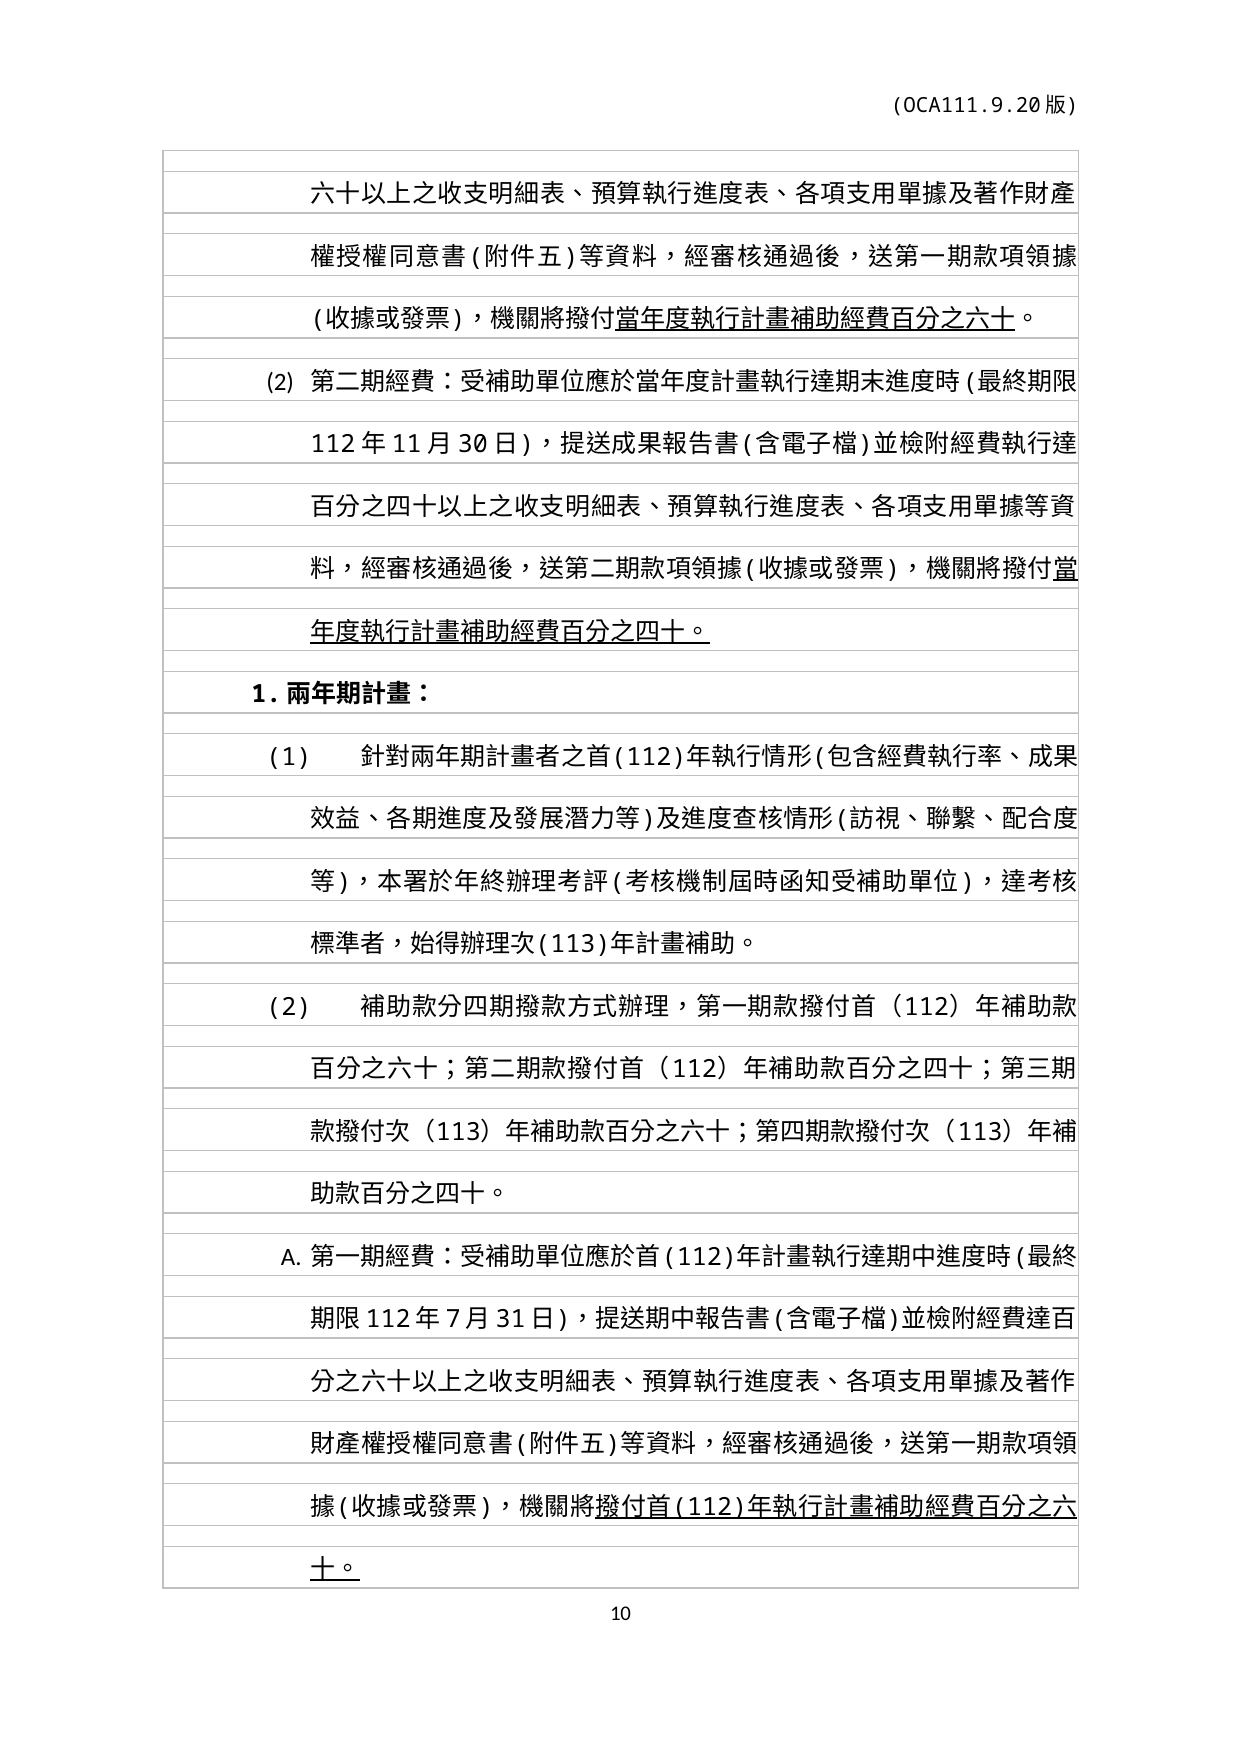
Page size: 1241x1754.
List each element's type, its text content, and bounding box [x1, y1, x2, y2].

list [266, 151, 1078, 171]
list 第一期經費：受補助單位應於首(112)年計畫執行達期中進度時(最終期限112年7月31日)，提送期中報告書(含電子檔)並檢附經費達百分之六十以上之收支明細表、預算執行進度表、各項支用單據及著作財產權授權同意書(附件五)等資料，經審核通過後，送第一期款項領據(收據或發票)，機關將撥付首(112)年執行計畫補助經費百分之六十。 [281, 1401, 1078, 1421]
list [251, 651, 1078, 671]
list [266, 589, 1078, 608]
list 補助款分四期撥款方式辦理，第一期款撥付首（112）年補助款 [266, 984, 1078, 1025]
list 第一期經費：受補助單位應於首(112)年計畫執行達期中進度時(最終期限112年7月31日)，提送期中報告書(含電子檔)並檢附經費達百分之六十以上之收支明細表、預算執行進度表、各項支用單據及著作財產權授權同意書(附件五)等資料，經審核通過後，送第一期款項領據(收據或發票)，機關將撥付首(112)年執行計畫補助經費百分之六十。 [281, 1547, 1078, 1587]
list 第一期經費：受補助單位應於首(112)年計畫執行達期中進度時(最終期限112年7月31日)，提送期中報告書(含電子檔)並檢附經費達百分之六十以上之收支明細表、預算執行進度表、各項支用單據及著作財產權授權同意書(附件五)等資料，經審核通過後，送第一期款項領據(收據或發票)，機關將撥付首(112)年執行計畫補助經費百分之六十。 [281, 1234, 1078, 1275]
list [266, 526, 1078, 546]
list 助款百分之四十。 [266, 1172, 1078, 1212]
list [266, 714, 1078, 733]
list 第一期經費：受補助單位應於首(112)年計畫執行達期中進度時(最終期限112年7月31日)，提送期中報告書(含電子檔)並檢附經費達百分之六十以上之收支明細表、預算執行進度表、各項支用單據及著作財產權授權同意書(附件五)等資料，經審核通過後，送第一期款項領據(收據或發票)，機關將撥付首(112)年執行計畫補助經費百分之六十。 [281, 1464, 1078, 1483]
list [266, 901, 1078, 921]
list 第一期經費：受補助單位應於首(112)年計畫執行達期中進度時(最終期限112年7月31日)，提送期中報告書(含電子檔)並檢附經費達百分之六十以上之收支明細表、預算執行進度表、各項支用單據及著作財產權授權同意書(附件五)等資料，經審核通過後，送第一期款項領據(收據或發票)，機關將撥付首(112)年執行計畫補助經費百分之六十。 [281, 1276, 1078, 1296]
list [266, 339, 1078, 358]
list 第二期經費：受補助單位應於當年度計畫執行達期末進度時(最終期限 [266, 359, 1078, 400]
list 兩年期計畫： [251, 672, 1078, 712]
list 第一期經費：受補助單位應於首(112)年計畫執行達期中進度時(最終期限112年7月31日)，提送期中報告書(含電子檔)並檢附經費達百分之六十以上之收支明細表、預算執行進度表、各項支用單據及著作財產權授權同意書(附件五)等資料，經審核通過後，送第一期款項領據(收據或發票)，機關將撥付首(112)年執行計畫補助經費百分之六十。 [281, 1359, 1078, 1400]
list 六十以上之收支明細表、預算執行進度表、各項支用單據及著作財產 [266, 172, 1078, 212]
list 標準者，始得辦理次(113)年計畫補助。 [266, 922, 1078, 962]
list 第一期經費：受補助單位應於首(112)年計畫執行達期中進度時(最終期限112年7月31日)，提送期中報告書(含電子檔)並檢附經費達百分之六十以上之收支明細表、預算執行進度表、各項支用單據及著作財產權授權同意書(附件五)等資料，經審核通過後，送第一期款項領據(收據或發票)，機關將撥付首(112)年執行計畫補助經費百分之六十。 [281, 1526, 1078, 1546]
list 百分之四十以上之收支明細表、預算執行進度表、各項支用單據等資 [266, 484, 1078, 525]
list 第一期經費：受補助單位應於首(112)年計畫執行達期中進度時(最終期限112年7月31日)，提送期中報告書(含電子檔)並檢附經費達百分之六十以上之收支明細表、預算執行進度表、各項支用單據及著作財產權授權同意書(附件五)等資料，經審核通過後，送第一期款項領據(收據或發票)，機關將撥付首(112)年執行計畫補助經費百分之六十。 [281, 1484, 1078, 1525]
list 第一期經費：受補助單位應於首(112)年計畫執行達期中進度時(最終期限112年7月31日)，提送期中報告書(含電子檔)並檢附經費達百分之六十以上之收支明細表、預算執行進度表、各項支用單據及著作財產權授權同意書(附件五)等資料，經審核通過後，送第一期款項領據(收據或發票)，機關將撥付首(112)年執行計畫補助經費百分之六十。 [281, 1422, 1078, 1462]
list 款撥付次（113）年補助款百分之六十；第四期款撥付次（113）年補 [266, 1109, 1078, 1150]
list 第一期經費：受補助單位應於首(112)年計畫執行達期中進度時(最終期限112年7月31日)，提送期中報告書(含電子檔)並檢附經費達百分之六十以上之收支明細表、預算執行進度表、各項支用單據及著作財產權授權同意書(附件五)等資料，經審核通過後，送第一期款項領據(收據或發票)，機關將撥付首(112)年執行計畫補助經費百分之六十。 [281, 1339, 1078, 1358]
list 料，經審核通過後，送第二期款項領據(收據或發票)，機關將撥付當 [266, 547, 1078, 587]
list 第一期經費：受補助單位應於首(112)年計畫執行達期中進度時(最終期限112年7月31日)，提送期中報告書(含電子檔)並檢附經費達百分之六十以上之收支明細表、預算執行進度表、各項支用單據及著作財產權授權同意書(附件五)等資料，經審核通過後，送第一期款項領據(收據或發票)，機關將撥付首(112)年執行計畫補助經費百分之六十。 [281, 1297, 1078, 1337]
list 百分之六十；第二期款撥付首（112）年補助款百分之四十；第三期 [266, 1047, 1078, 1087]
list [266, 276, 1078, 296]
list (收據或發票)，機關將撥付當年度執行計畫補助經費百分之六十。 [266, 297, 1078, 337]
list 112年11月30日)，提送成果報告書(含電子檔)並檢附經費執行達 [266, 422, 1078, 462]
list [266, 464, 1078, 483]
list 第一期經費：受補助單位應於首(112)年計畫執行達期中進度時(最終期限112年7月31日)，提送期中報告書(含電子檔)並檢附經費達百分之六十以上之收支明細表、預算執行進度表、各項支用單據及著作財產權授權同意書(附件五)等資料，經審核通過後，送第一期款項領據(收據或發票)，機關將撥付首(112)年執行計畫補助經費百分之六十。 [281, 1214, 1078, 1233]
list [266, 401, 1078, 421]
list 等)，本署於年終辦理考評(考核機制屆時函知受補助單位)，達考核 [266, 859, 1078, 900]
list [266, 1151, 1078, 1171]
list [266, 839, 1078, 858]
list [266, 214, 1078, 233]
list [266, 964, 1078, 983]
list 針對兩年期計畫者之首(112)年執行情形(包含經費執行率、成果 [266, 734, 1078, 775]
list [266, 1089, 1078, 1108]
list 年度執行計畫補助經費百分之四十。 [266, 609, 1078, 650]
list [266, 1026, 1078, 1046]
list 效益、各期進度及發展潛力等)及進度查核情形(訪視、聯繫、配合度 [266, 797, 1078, 837]
list 權授權同意書(附件五)等資料，經審核通過後，送第一期款項領據 [266, 234, 1078, 275]
list [266, 776, 1078, 796]
